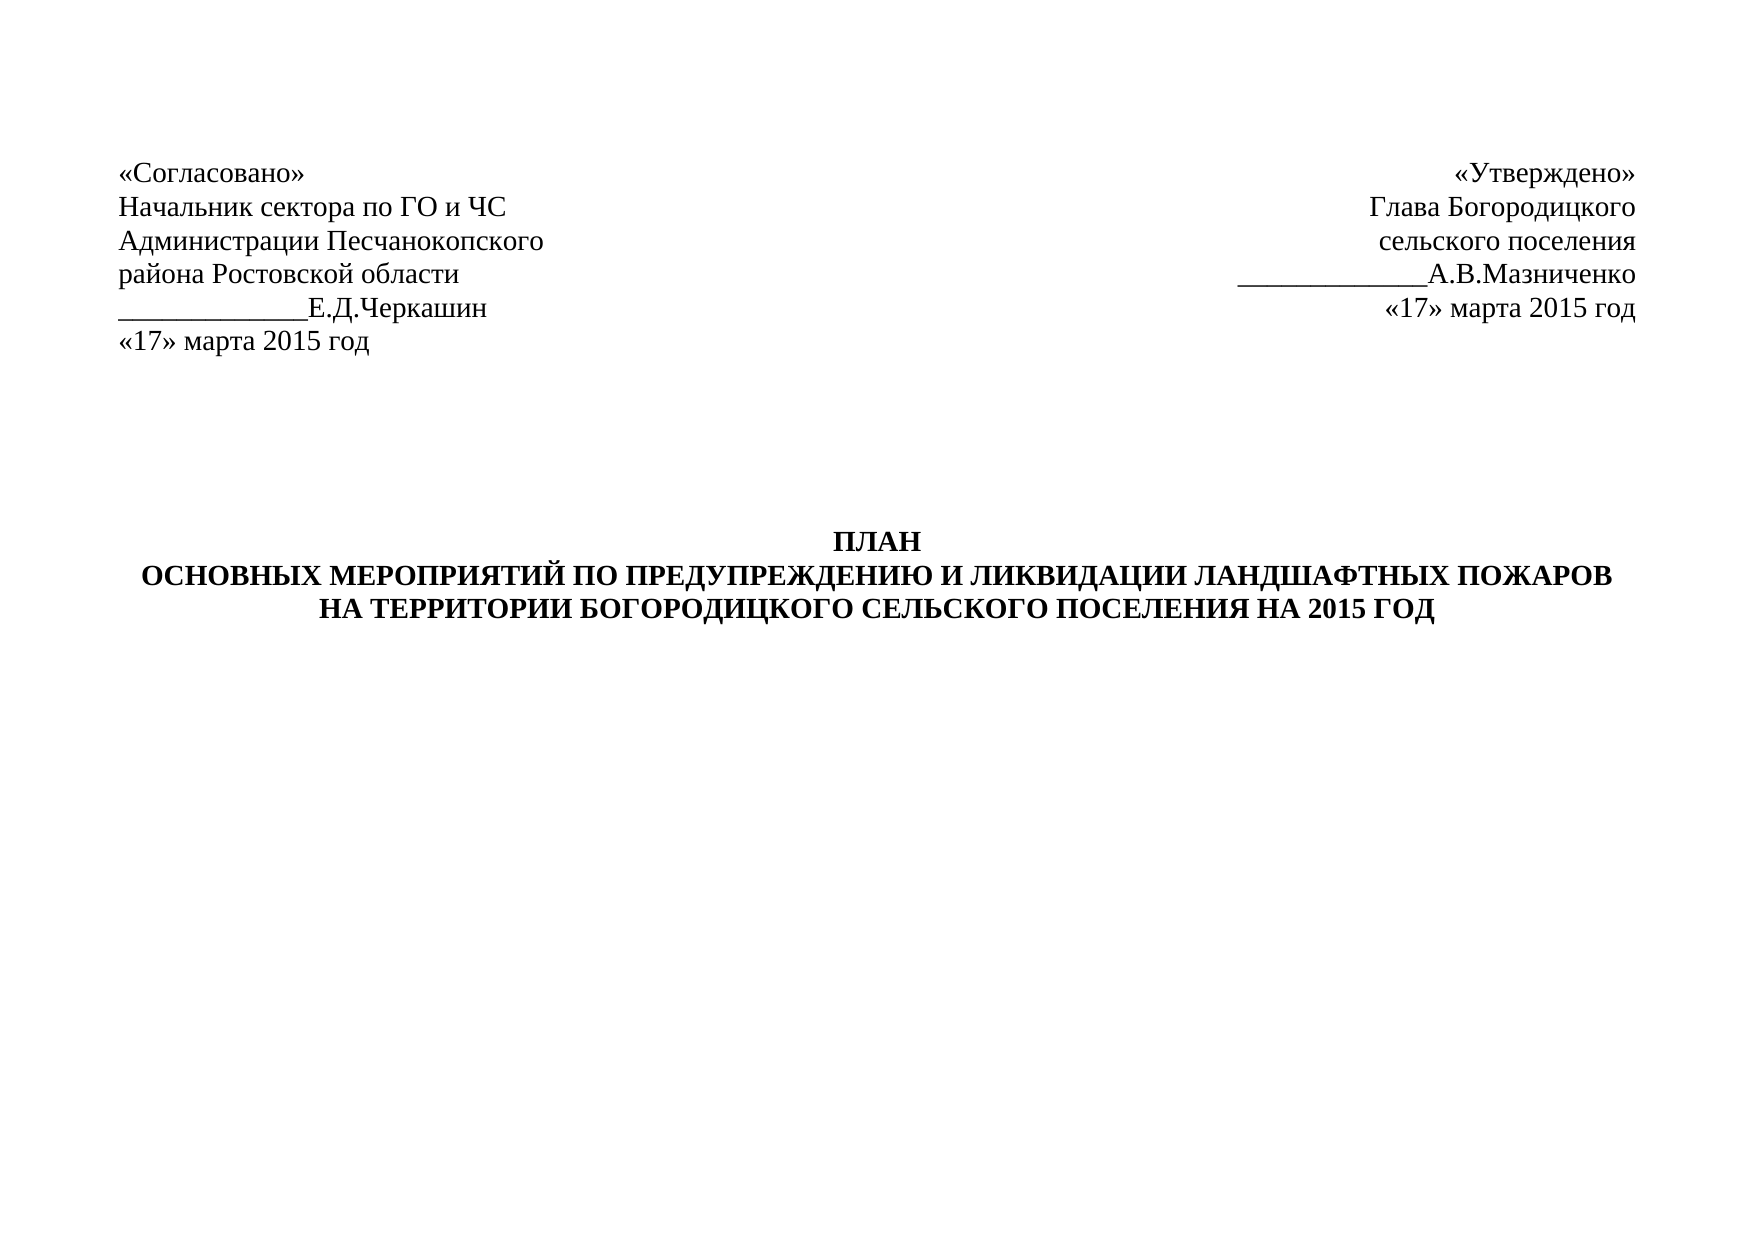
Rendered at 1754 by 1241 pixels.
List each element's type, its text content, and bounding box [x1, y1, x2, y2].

table_header «Согласовано» Начальник сектора по ГО и ЧС Администрации Песчанокопского района Ростовской области _____________Е.Д.Черкашин «17» марта 2015 год [118, 156, 877, 357]
text ОСНОВНЫХ МЕРОПРИЯТИЙ ПО ПРЕДУПРЕЖДЕНИЮ И ЛИКВИДАЦИИ ЛАНДШАФТНЫХ ПОЖАРОВ НА ТЕРРИТОРИИ БОГОРОДИЦКОГО СЕЛЬСКОГО ПОСЕЛЕНИЯ НА 2015 ГОД [118, 558, 1636, 625]
text ПЛАН [118, 524, 1636, 558]
table_header «Утверждено» Глава Богородицкого сельского поселения _____________А.В.Мазниченко «17» марта 2015 год [877, 156, 1636, 357]
